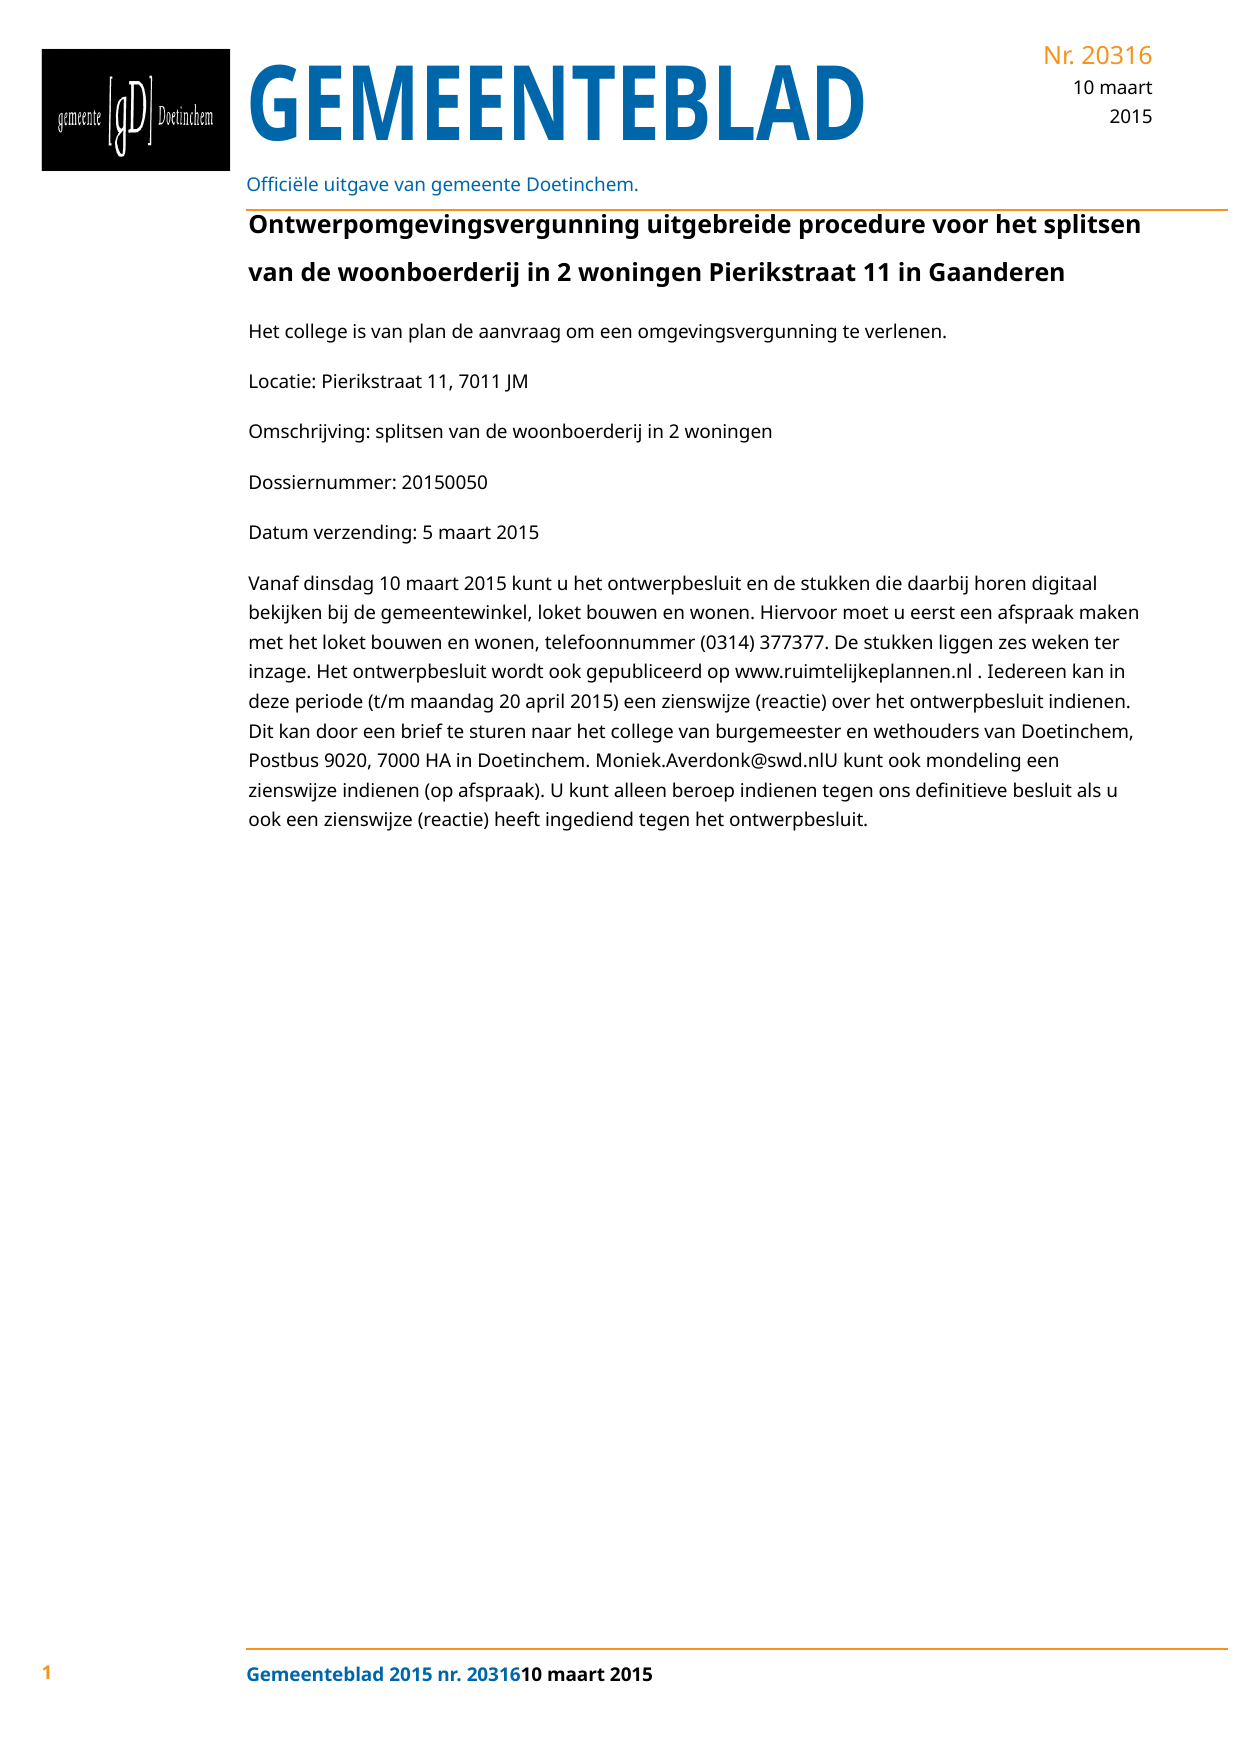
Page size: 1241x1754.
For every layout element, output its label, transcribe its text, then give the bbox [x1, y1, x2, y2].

text Datum verzending: 5 maart 2015 [248, 519, 1152, 545]
text Dossiernummer: 20150050 [248, 469, 1152, 495]
picture [41, 47, 231, 172]
text Ontwerpomgevingsvergunning uitgebreide procedure voor het splitsen van de woonboerderij in 2 woningen Pierikstraat 11 in Gaanderen [248, 211, 1152, 288]
text Locatie: Pierikstraat 11, 7011 JM [248, 368, 1152, 394]
text Omschrijving: splitsen van de woonboerderij in 2 woningen [248, 419, 1152, 444]
text Vanaf dinsdag 10 maart 2015 kunt u het ontwerpbesluit en de stukken die daarbij horen digitaal bekijken bij de gemeentewinkel, loket bouwen en wonen. Hiervoor moet u eerst een afspraak maken met het loket bouwen en wonen, telefoonnummer (0314) 377377. De stukken liggen zes weken ter inzage. Het ontwerpbesluit wordt ook gepubliceerd op www.ruimtelijkeplannen.nl . Iedereen kan in deze periode (t/m maandag 20 april 2015) een zienswijze (reactie) over het ontwerpbesluit indienen. Dit kan door een brief te sturen naar het college van burgemeester en wethouders van Doetinchem, Postbus 9020, 7000 HA in Doetinchem. Moniek.Averdonk@swd.nlU kunt ook mondeling een zienswijze indienen (op afspraak). U kunt alleen beroep indienen tegen ons definitieve besluit als u ook een zienswijze (reactie) heeft ingediend tegen het ontwerpbesluit. [248, 570, 1152, 832]
text Het college is van plan de aanvraag om een omgevingsvergunning te verlenen. [248, 318, 1152, 344]
